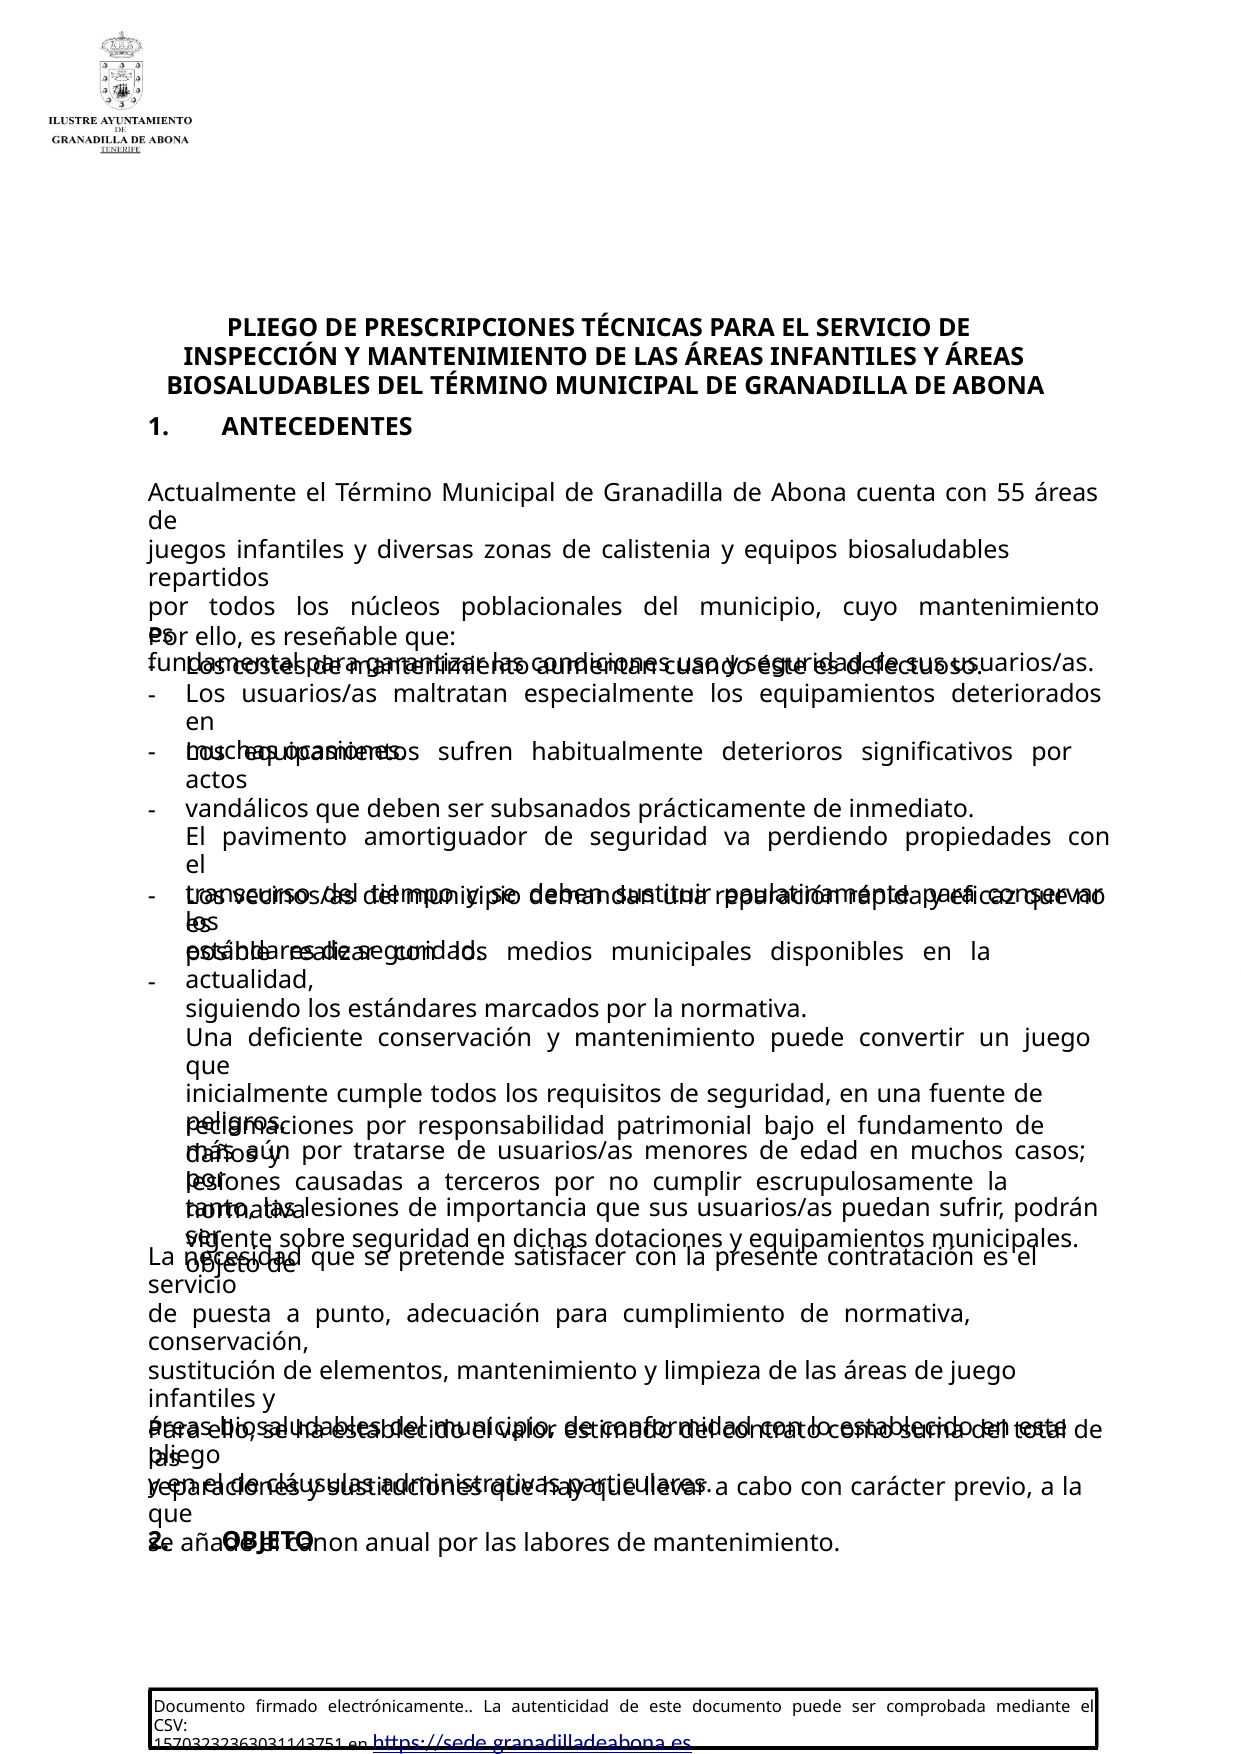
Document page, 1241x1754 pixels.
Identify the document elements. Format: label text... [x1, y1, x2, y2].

text - [148, 652, 181, 680]
text 1. [148, 413, 175, 441]
text Por ello, es reseñable que: [148, 623, 470, 651]
text Documento firmado electrónicamente.. La autenticidad de este documento puede ser comprobada mediante el CSV: [153, 1697, 1113, 1735]
text sustitución de elementos, mantenimiento y limpieza de las áreas de juego infantiles y [148, 1357, 1117, 1413]
text por todos los núcleos poblacionales del municipio, cuyo mantenimiento es [148, 593, 1117, 648]
text de puesta a punto, adecuación para cumplimiento de normativa, conservación, [148, 1300, 1117, 1356]
text 2. [148, 1527, 175, 1555]
text vandálicos que deben ser subsanados prácticamente de inmediato. [185, 795, 1117, 823]
text INSPECCIÓN Y MANTENIMIENTO DE LAS ÁREAS INFANTILES Y ÁREAS [183, 343, 1099, 371]
text fundamental para garantizar las condiciones uso y seguridad de sus usuarios/as. [148, 649, 1117, 677]
text PLIEGO DE PRESCRIPCIONES TÉCNICAS PARA EL SERVICIO DE [227, 314, 1099, 342]
text posible realizar con los medios municipales disponibles en la actualidad, [185, 938, 1117, 994]
text Los vecinos/as del municipio demandan una reparación rápida y eficaz que no es [185, 882, 1117, 938]
text inicialmente cumple todos los requisitos de seguridad, en una fuente de peligros, [185, 1081, 1117, 1112]
text Los usuarios/as maltratan especialmente los equipamientos deteriorados en [185, 681, 1117, 736]
text Una deficiente conservación y mantenimiento puede convertir un juego que [185, 1024, 1117, 1080]
text ANTECEDENTES [221, 413, 451, 441]
text La necesidad que se pretende satisfacer con la presente contratación es el servicio [148, 1243, 1117, 1299]
text - [148, 681, 181, 709]
text - [148, 796, 181, 824]
text Los costes de mantenimiento aumentan cuando éste es defectuoso. [185, 652, 1117, 680]
text 15703232363031143751 en https://sede.granadilladeabona.es [153, 1735, 1113, 1754]
text Los equipamientos sufren habitualmente deterioros significativos por actos [185, 738, 1117, 794]
text - [148, 968, 181, 996]
text - [148, 738, 181, 766]
text Para ello, se ha establecido el valor estimado del contrato como suma del total de las [148, 1416, 1117, 1472]
text se añade el canon anual por las labores de mantenimiento. [148, 1529, 1117, 1557]
text El pavimento amortiguador de seguridad va perdiendo propiedades con el [185, 823, 1117, 879]
text lesiones causadas a terceros por no cumplir escrupulosamente la normativa [185, 1168, 1117, 1224]
text BIOSALUDABLES DEL TÉRMINO MUNICIPAL DE GRANADILLA DE ABONA [166, 372, 1099, 400]
text siguiendo los estándares marcados por la normativa. [185, 995, 1117, 1023]
text juegos infantiles y diversas zonas de calistenia y equipos biosaludables repartidos [148, 536, 1117, 592]
text reclamaciones por responsabilidad patrimonial bajo el fundamento de daños y [185, 1112, 1117, 1168]
text reparaciones y sustituciones que hay que llevar a cabo con carácter previo, a la que [148, 1473, 1117, 1528]
text - [148, 882, 181, 910]
text Actualmente el Término Municipal de Granadilla de Abona cuenta con 55 áreas de [148, 479, 1117, 535]
text OBJETO [221, 1527, 340, 1555]
text vigente sobre seguridad en dichas dotaciones y equipamientos municipales. [185, 1225, 1117, 1243]
